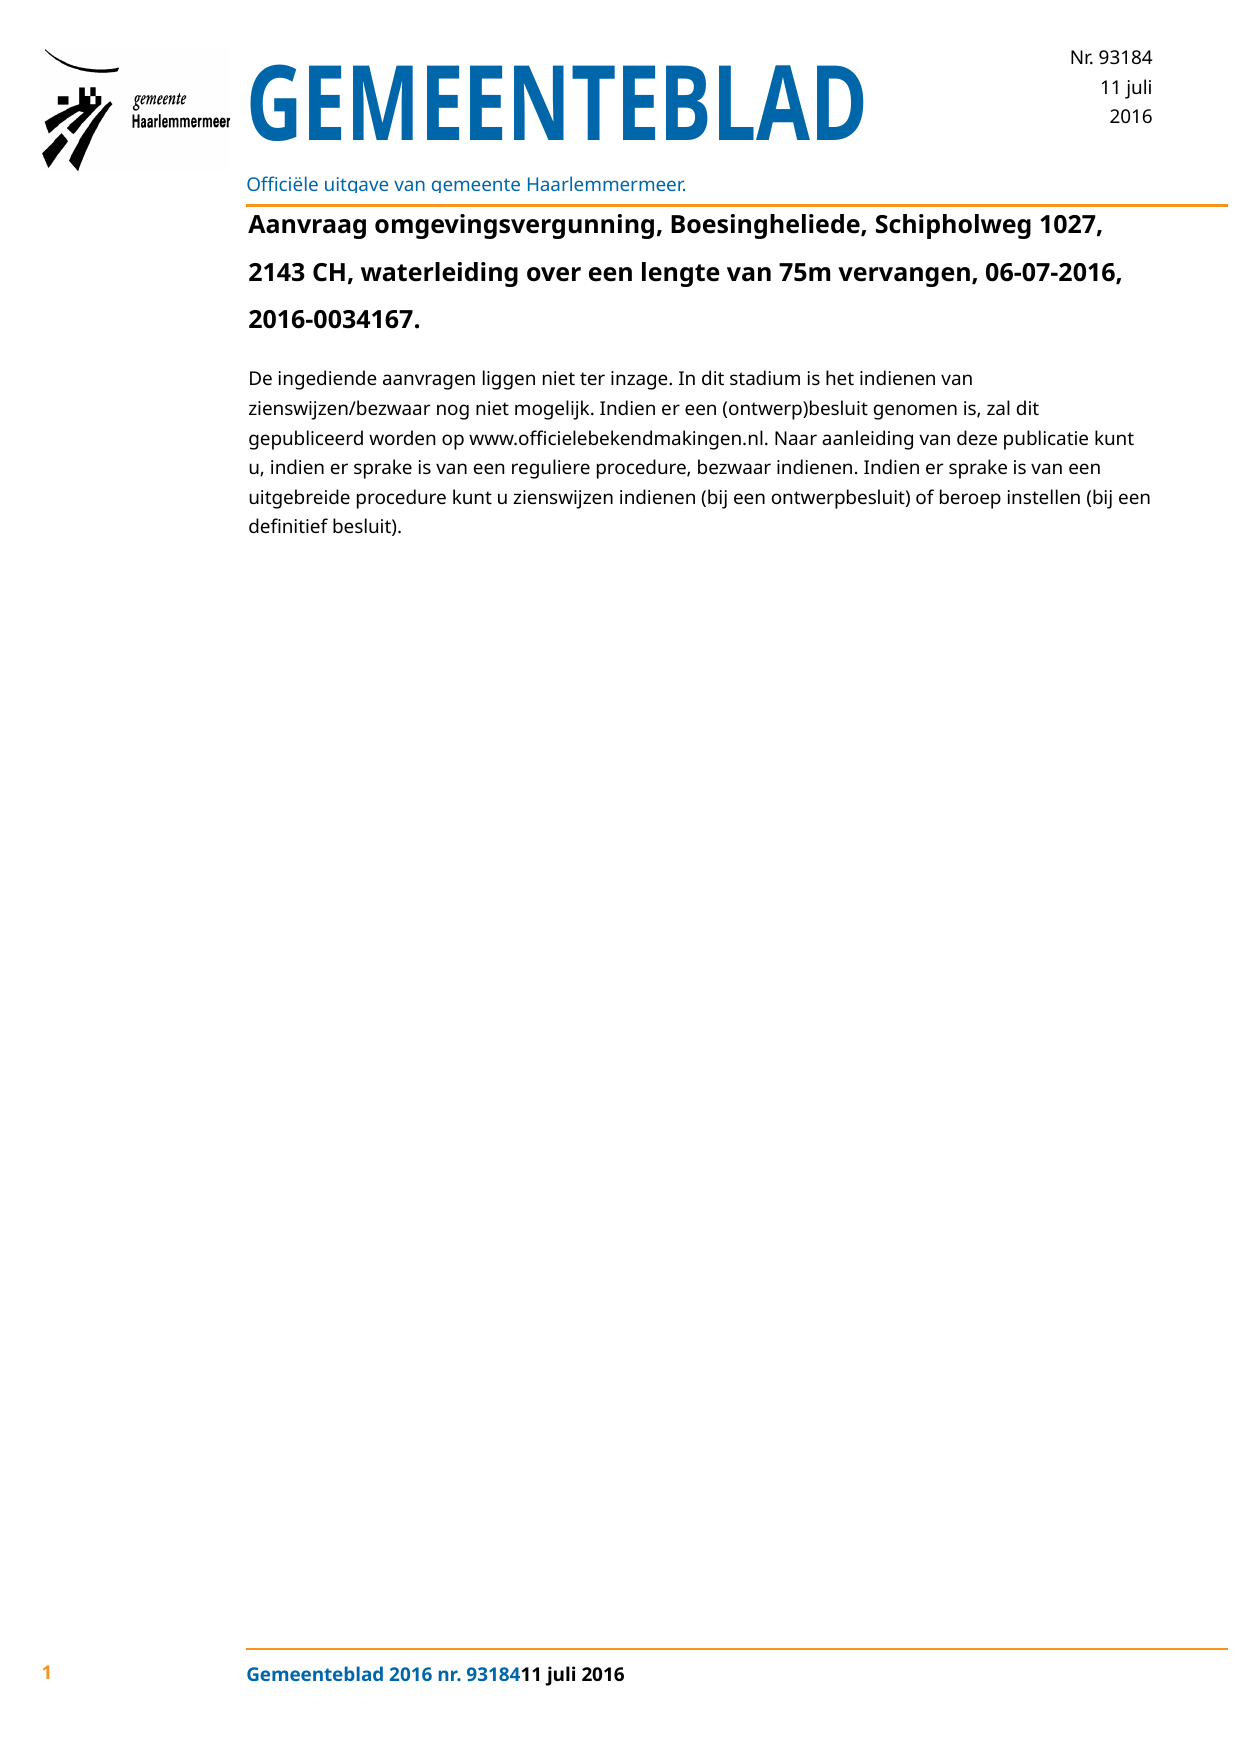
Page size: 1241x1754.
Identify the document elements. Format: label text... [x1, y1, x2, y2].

picture [41, 47, 231, 172]
text Aanvraag omgevingsvergunning, Boesingheliede, Schipholweg 1027, 2143 CH, waterleiding over een lengte van 75m vervangen, 06-07-2016, 2016-0034167. [248, 207, 1152, 336]
text De ingediende aanvragen liggen niet ter inzage. In dit stadium is het indienen van zienswijzen/bezwaar nog niet mogelijk. Indien er een (ontwerp)besluit genomen is, zal dit gepubliceerd worden op www.officielebekendmakingen.nl. Naar aanleiding van deze publicatie kunt u, indien er sprake is van een reguliere procedure, bezwaar indienen. Indien er sprake is van een uitgebreide procedure kunt u zienswijzen indienen (bij een ontwerpbesluit) of beroep instellen (bij een definitief besluit). [248, 366, 1152, 539]
